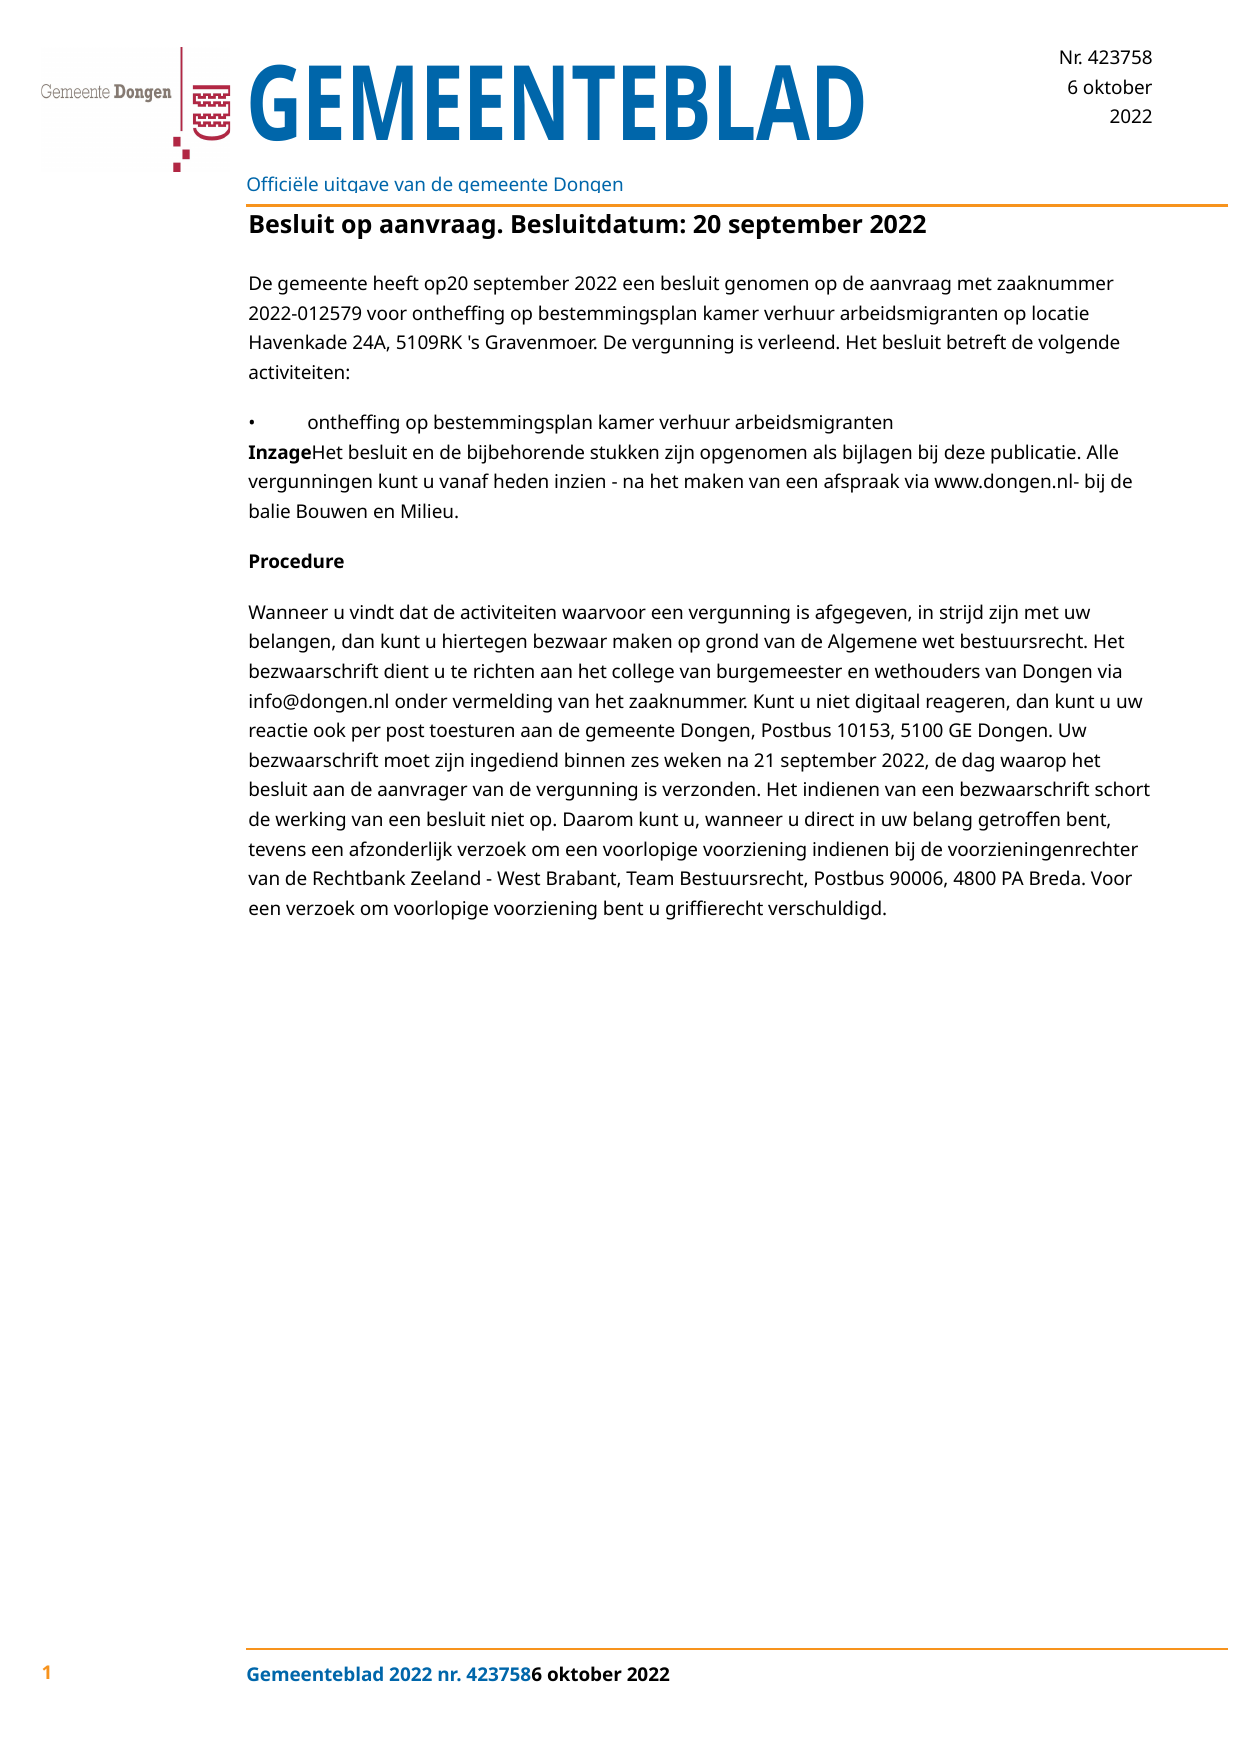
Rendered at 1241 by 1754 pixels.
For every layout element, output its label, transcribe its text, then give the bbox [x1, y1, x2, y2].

picture [41, 47, 231, 172]
text De gemeente heeft op20 september 2022 een besluit genomen op de aanvraag met zaaknummer 2022-012579 voor ontheffing op bestemmingsplan kamer verhuur arbeidsmigranten op locatie Havenkade 24A, 5109RK 's Gravenmoer. De vergunning is verleend. Het besluit betreft de volgende activiteiten: [248, 270, 1152, 385]
text InzageHet besluit en de bijbehorende stukken zijn opgenomen als bijlagen bij deze publicatie. Alle vergunningen kunt u vanaf heden inzien - na het maken van een afspraak via www.dongen.nl- bij de balie Bouwen en Milieu. [248, 439, 1152, 524]
text Wanneer u vindt dat de activiteiten waarvoor een vergunning is afgegeven, in strijd zijn met uw belangen, dan kunt u hiertegen bezwaar maken op grond van de Algemene wet bestuursrecht. Het bezwaarschrift dient u te richten aan het college van burgemeester en wethouders van Dongen via info@dongen.nl onder vermelding van het zaaknummer. Kunt u niet digitaal reageren, dan kunt u uw reactie ook per post toesturen aan de gemeente Dongen, Postbus 10153, 5100 GE Dongen. Uw bezwaarschrift moet zijn ingediend binnen zes weken na 21 september 2022, de dag waarop het besluit aan de aanvrager van de vergunning is verzonden. Het indienen van een bezwaarschrift schort de werking van een besluit niet op. Daarom kunt u, wanneer u direct in uw belang getroffen bent, tevens een afzonderlijk verzoek om een voorlopige voorziening indienen bij de voorzieningenrechter van de Rechtbank Zeeland - West Brabant, Team Bestuursrecht, Postbus 90006, 4800 PA Breda. Voor een verzoek om voorlopige voorziening bent u griffierecht verschuldigd. [248, 599, 1152, 921]
text Besluit op aanvraag. Besluitdatum: 20 september 2022 [248, 207, 1152, 241]
list ontheffing op bestemmingsplan kamer verhuur arbeidsmigranten [248, 409, 1152, 435]
text Procedure [248, 549, 1152, 574]
